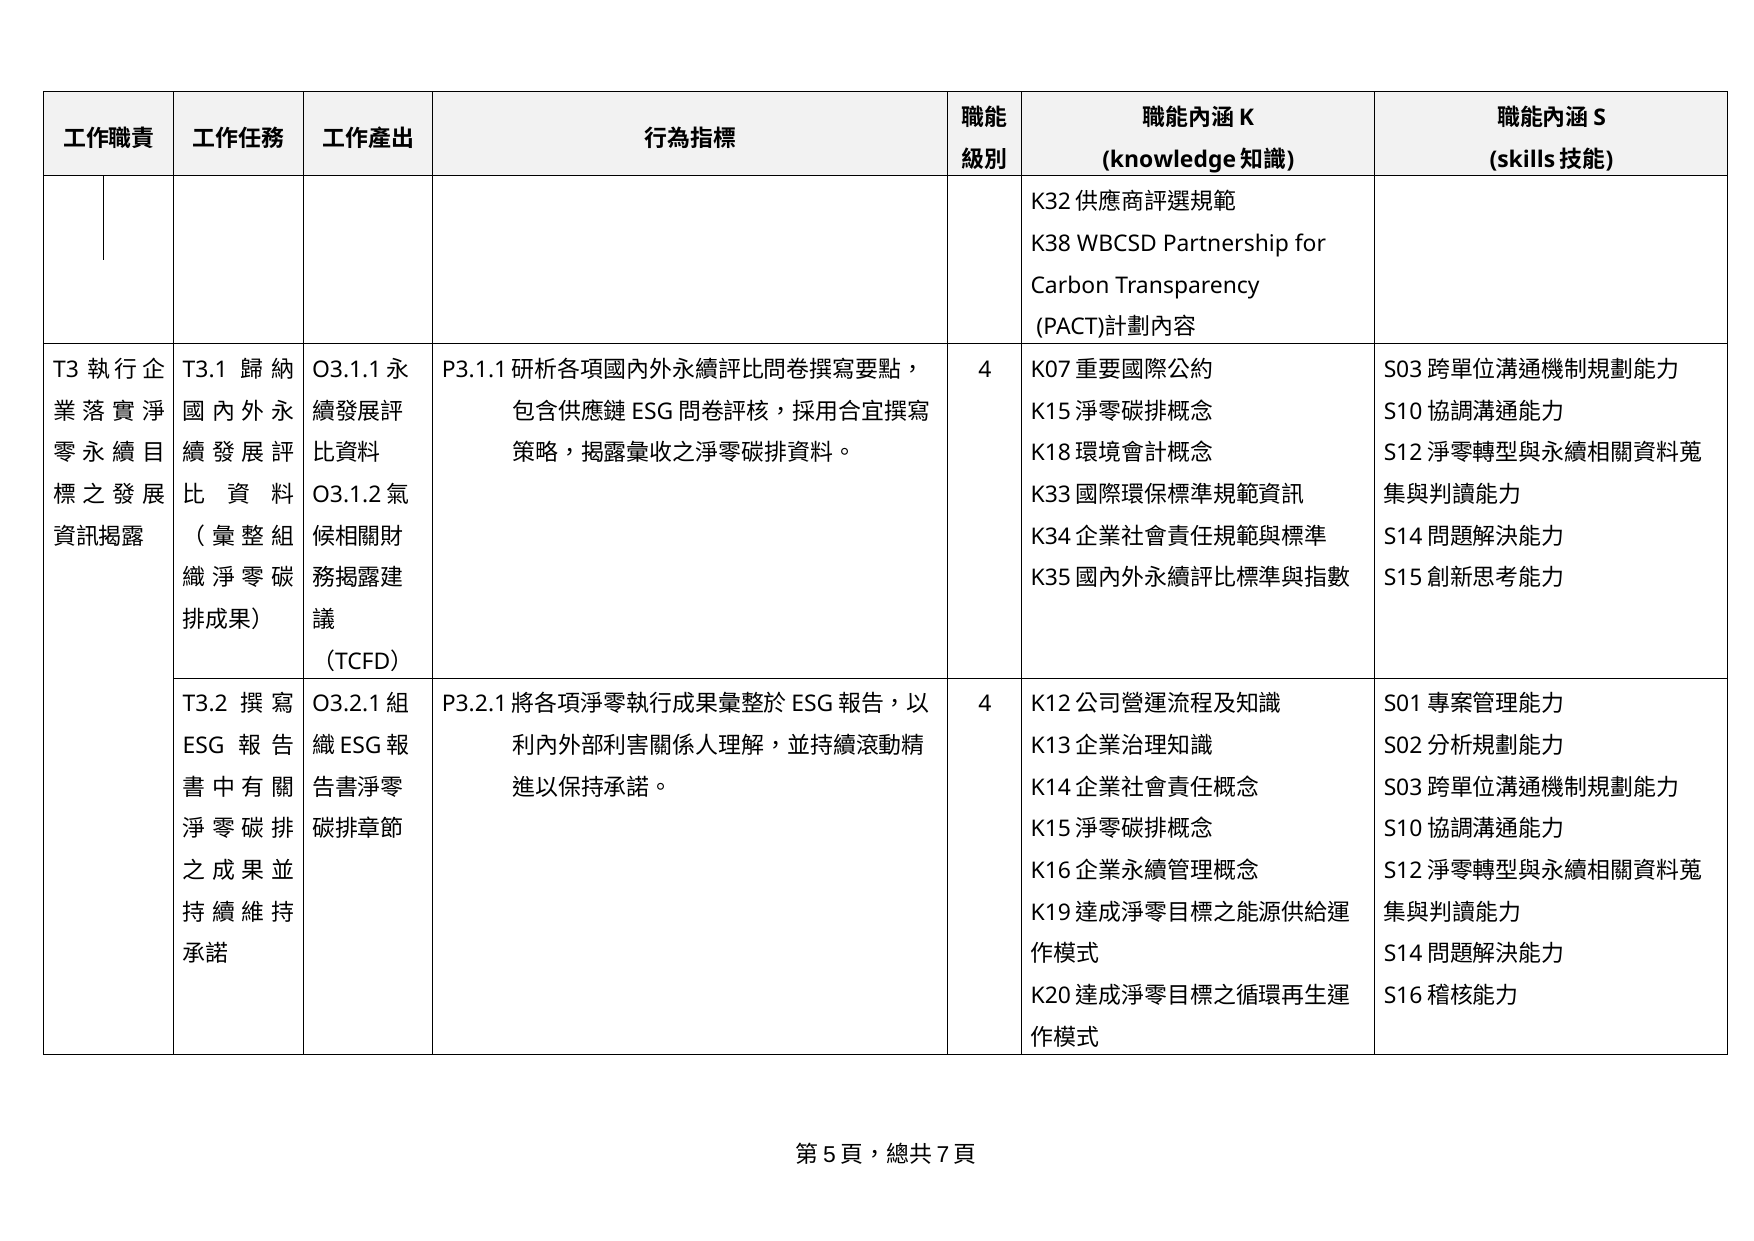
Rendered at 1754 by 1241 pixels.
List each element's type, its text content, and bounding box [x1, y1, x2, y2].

table_header 工作任務 [174, 92, 303, 175]
table_header 工作產出 [304, 92, 432, 175]
table_cell K07重要國際公約 K15淨零碳排概念 K18環境會計概念 K33國際環保標準規範資訊 K34企業社會責任規範與標準 K35國內外永續評比標準與指數 [1022, 344, 1374, 677]
table_cell T3執行企業落實淨零永續目標之發展資訊揭露 [44, 344, 173, 1053]
table_cell [1375, 176, 1727, 343]
table_cell [433, 176, 947, 343]
table_cell O3.2.1組織ESG報告書淨零碳排章節 [304, 679, 432, 1053]
table_cell [304, 176, 432, 343]
table_header 職能內涵S (skills技能) [1375, 92, 1727, 175]
table_cell 4 [948, 344, 1021, 677]
table_cell P3.2.1將各項淨零執行成果彙整於ESG報告，以利內外部利害關係人理解，並持續滾動精進以保持承諾。 [433, 679, 947, 1053]
table_header 職能級別 [948, 92, 1021, 175]
table_header 工作職責 [44, 92, 173, 175]
table_cell P3.1.1研析各項國內外永續評比問卷撰寫要點，包含供應鏈ESG問卷評核，採用合宜撰寫策略，揭露彙收之淨零碳排資料。 [433, 344, 947, 677]
table_cell K32供應商評選規範 K38 WBCSD Partnership for Carbon Transparency (PACT)計劃內容 [1022, 176, 1374, 343]
table_cell [44, 176, 173, 343]
table_cell 4 [948, 679, 1021, 1053]
table_header 行為指標 [433, 92, 947, 175]
table_cell K12公司營運流程及知識 K13企業治理知識 K14企業社會責任概念 K15淨零碳排概念 K16企業永續管理概念 K19達成淨零目標之能源供給運作模式 K20達成淨零目標之循環再生運作模式 [1022, 679, 1374, 1053]
table_cell T3.2撰寫ESG報告書中有關淨零碳排之成果並持續維持承諾 [174, 679, 303, 1053]
table_cell [174, 176, 303, 343]
table_cell O3.1.1永續發展評比資料 O3.1.2氣候相關財務揭露建議（TCFD） [304, 344, 432, 677]
table_header 職能內涵K (knowledge知識) [1022, 92, 1374, 175]
table_cell S01專案管理能力 S02分析規劃能力 S03跨單位溝通機制規劃能力 S10協調溝通能力 S12淨零轉型與永續相關資料蒐集與判讀能力 S14問題解決能力 S16稽核能力 [1375, 679, 1727, 1053]
table_cell [948, 176, 1021, 343]
table_cell S03跨單位溝通機制規劃能力 S10協調溝通能力 S12淨零轉型與永續相關資料蒐集與判讀能力 S14問題解決能力 S15創新思考能力 [1375, 344, 1727, 677]
table_cell T3.1歸納國內外永續發展評比資料（彙整組織淨零碳排成果） [174, 344, 303, 677]
